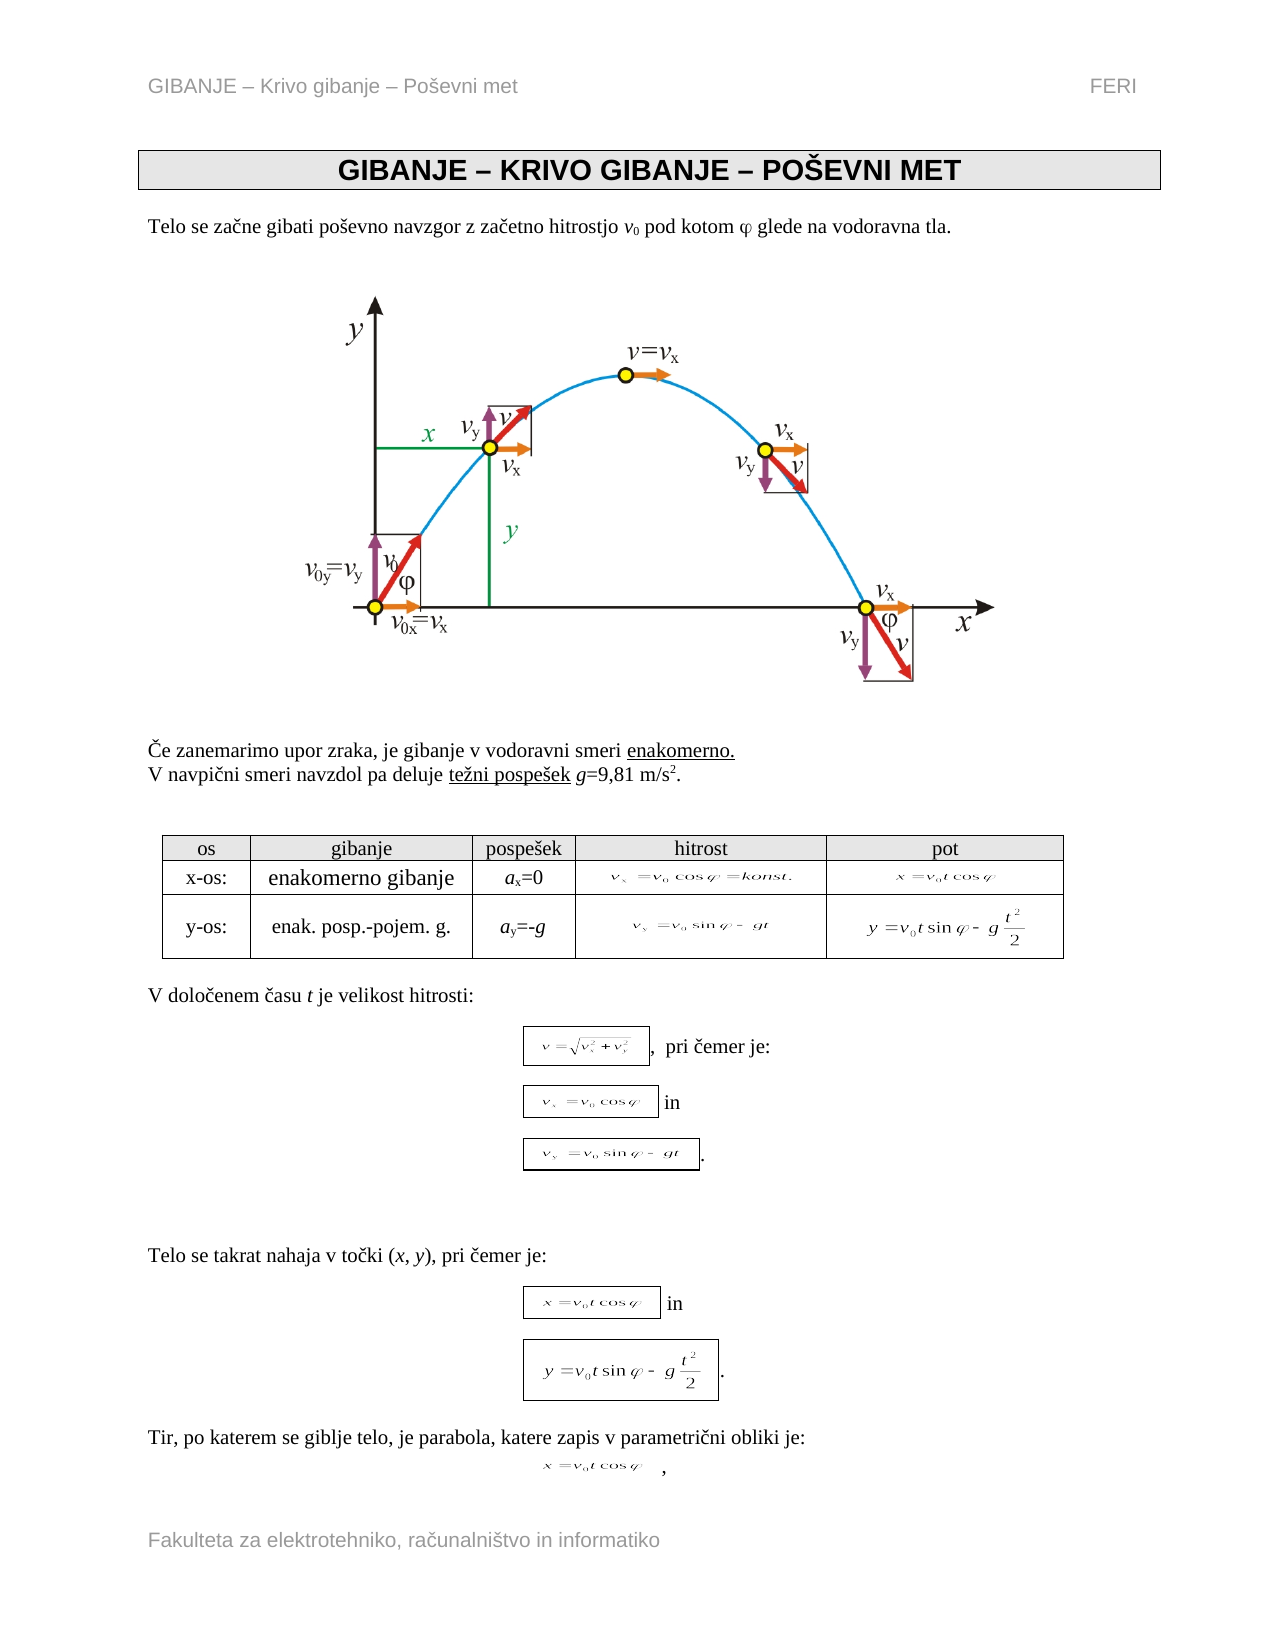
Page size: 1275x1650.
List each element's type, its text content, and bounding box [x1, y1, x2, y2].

text [524, 1287, 660, 1318]
text Telo se začne gibati poševno navzgor z začetno hitrostjo v0 pod kotom  glede na vodoravna tla. [148, 214, 1152, 238]
text [448, 1026, 523, 1066]
text . [719, 1338, 1152, 1401]
table_cell [827, 861, 1063, 894]
text [524, 1086, 658, 1117]
text in [661, 1286, 1152, 1319]
text in [659, 1085, 1152, 1118]
text [524, 1027, 649, 1065]
text [448, 1085, 523, 1118]
text . [700, 1137, 1152, 1171]
text GIBANJE – KRIVO GIBANJE – POŠEVNI MET [139, 151, 1160, 189]
table_cell enak. posp.-pojem. g. [251, 895, 472, 958]
table_header pospešek [473, 836, 575, 860]
text Telo se takrat nahaja v točki (x, y), pri čemer je: [148, 1243, 1152, 1267]
text V navpični smeri navzdol pa deluje težni pospešek g=9,81 m/s2. [148, 762, 1152, 786]
text [448, 1338, 718, 1401]
table_cell y-os: [163, 895, 250, 958]
table_header pot [827, 836, 1063, 860]
table_cell x-os: [163, 861, 250, 894]
text [448, 1137, 699, 1171]
text Če zanemarimo upor zraka, je gibanje v vodoravni smeri enakomerno. [148, 738, 1152, 762]
text [448, 1286, 523, 1319]
table_cell enakomerno gibanje [251, 861, 472, 894]
table_cell [576, 895, 826, 958]
table_cell ax=0 [473, 861, 575, 894]
text , pri čemer je: [650, 1026, 1152, 1066]
table_cell [827, 895, 1063, 958]
picture [305, 295, 995, 682]
text Tir, po katerem se giblje telo, je parabola, katere zapis v parametrični obliki je: [148, 1425, 1152, 1449]
table_cell [576, 861, 826, 894]
table_header os [163, 836, 250, 860]
table_header hitrost [576, 836, 826, 860]
text V določenem času t je velikost hitrosti: [148, 983, 1152, 1007]
text , [448, 1449, 1152, 1482]
table_cell ay=-g [473, 895, 575, 958]
table_header gibanje [251, 836, 472, 860]
